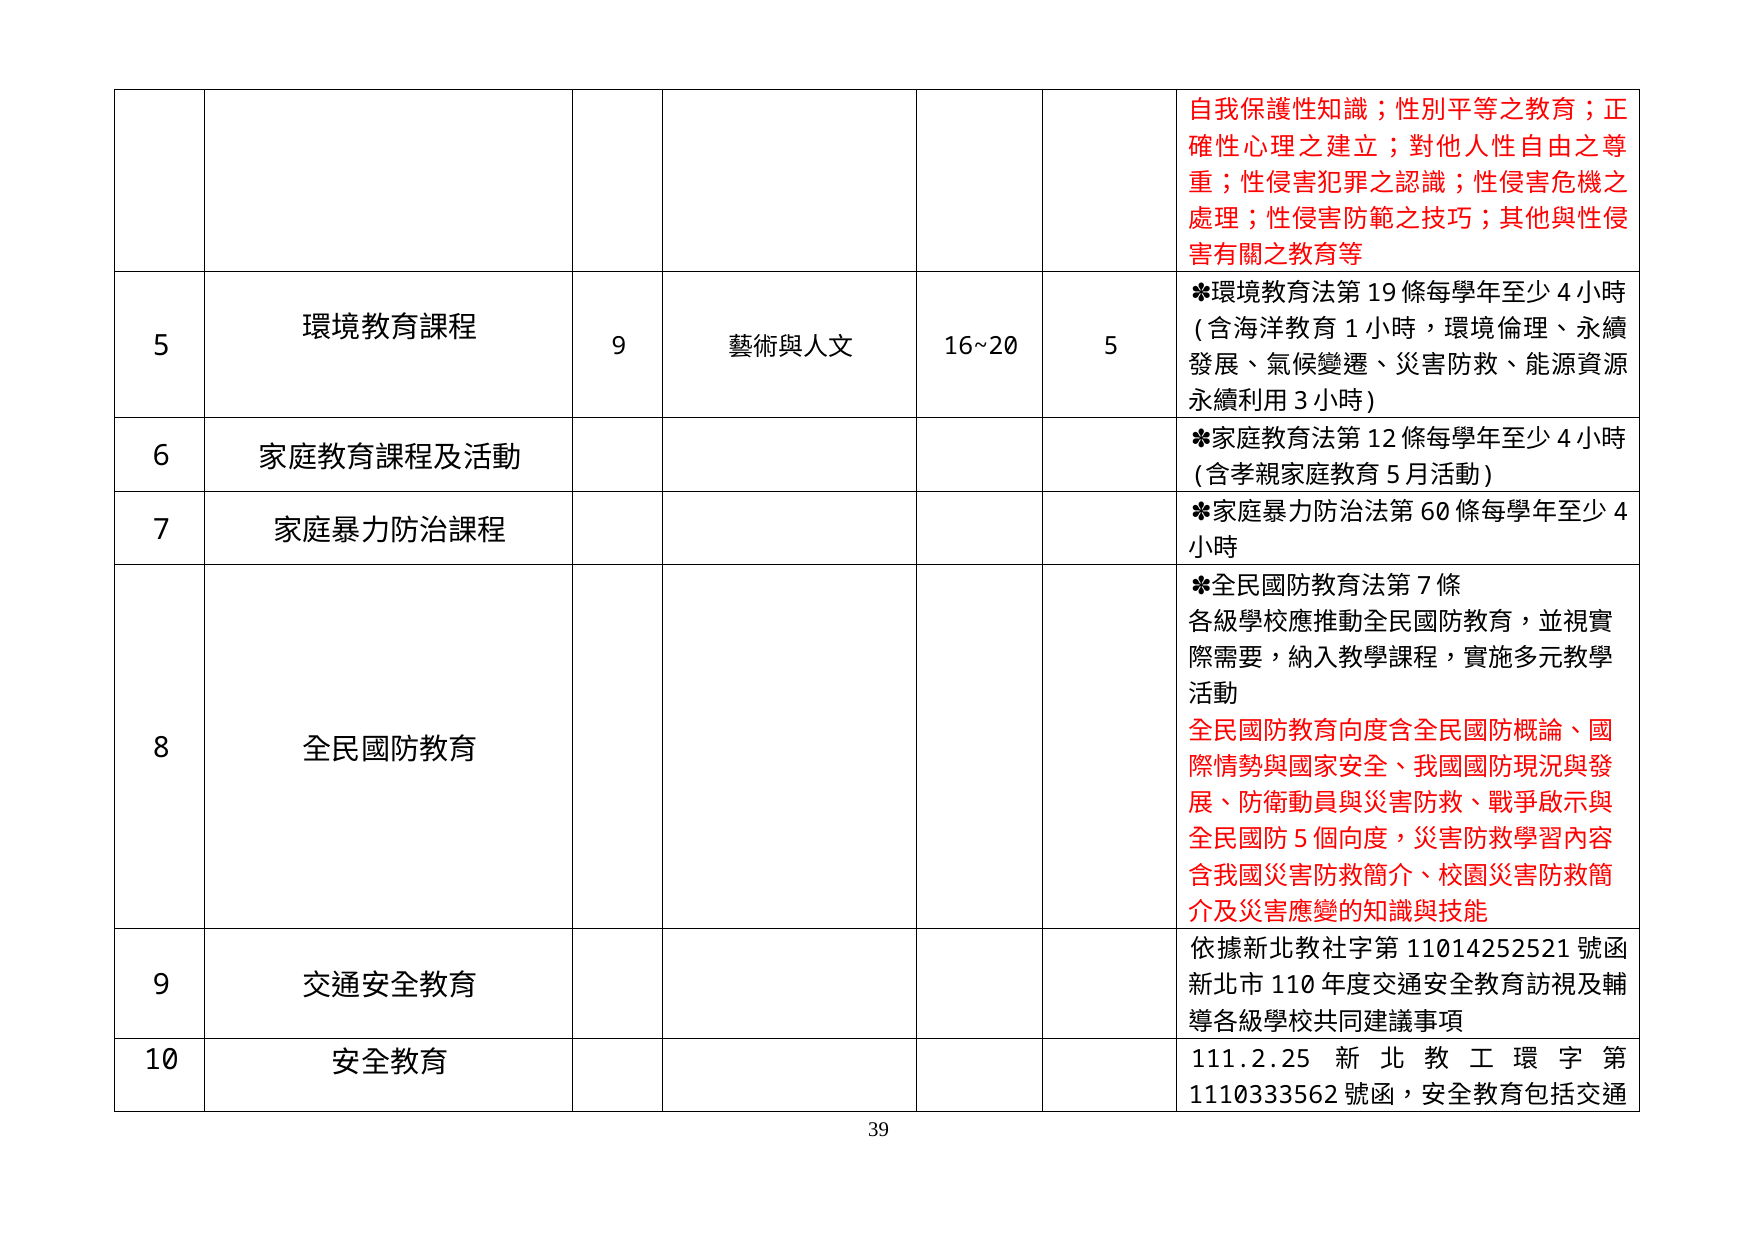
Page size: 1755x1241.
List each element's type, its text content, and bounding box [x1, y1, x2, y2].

table_cell ✽家庭教育法第12條每學年至少4小時 (含孝親家庭教育5月活動) [1177, 418, 1639, 491]
table_cell [917, 90, 1042, 271]
table_cell [917, 1039, 1042, 1111]
table_cell 9 [115, 929, 204, 1037]
table_cell [663, 929, 916, 1037]
table_cell [663, 90, 916, 271]
table_cell [917, 929, 1042, 1037]
table_cell 全民國防教育 [205, 565, 572, 928]
table_cell 自我保護性知識；性別平等之教育；正確性心理之建立；對他人性自由之尊重；性侵害犯罪之認識；性侵害危機之處理；性侵害防範之技巧；其他與性侵害有關之教育等 [1177, 90, 1639, 271]
table_cell ✽全民國防教育法第7條 各級學校應推動全民國防教育，並視實 際需要，納入教學課程，實施多元教學 活動 全民國防教育向度含全民國防概論、國 際情勢與國家安全、我國國防現況與發 展、防衛動員與災害防救、戰爭啟示與 全民國防5個向度，災害防救學習內容 含我國災害防救簡介、校園災害防救簡 介及災害應變的知識與技能 [1177, 565, 1639, 928]
table_cell [1043, 418, 1176, 491]
table_cell 家庭教育課程及活動 [205, 418, 572, 491]
table_cell [115, 90, 204, 271]
table_cell [917, 418, 1042, 491]
table_cell [573, 418, 662, 491]
table_cell [917, 565, 1042, 928]
table_cell [1043, 929, 1176, 1037]
table_cell ✽家庭暴力防治法第60條每學年至少4小時 [1177, 492, 1639, 564]
table_cell 藝術與人文 [663, 272, 916, 417]
table_cell [1043, 1039, 1176, 1111]
table_cell [573, 1039, 662, 1111]
table_cell [205, 90, 572, 271]
table_cell [1043, 90, 1176, 271]
table_cell [573, 492, 662, 564]
table_cell 5 [1043, 272, 1176, 417]
table_cell 10 [115, 1039, 204, 1111]
table_cell [1043, 492, 1176, 564]
table_cell [917, 492, 1042, 564]
table_cell 安全教育 [205, 1039, 572, 1111]
table_cell [663, 418, 916, 491]
table_cell 家庭暴力防治課程 [205, 492, 572, 564]
table_cell 16~20 [917, 272, 1042, 417]
table_cell 5 [115, 272, 204, 417]
table_cell ✽環境教育法第19條每學年至少4小時 (含海洋教育1小時，環境倫理、永續發展、氣候變遷、災害防救、能源資源永續利用3小時) [1177, 272, 1639, 417]
table_cell [663, 1039, 916, 1111]
table_cell [1043, 565, 1176, 928]
table_cell 9 [573, 272, 662, 417]
table_cell [573, 929, 662, 1037]
table_cell 環境教育課程 [205, 272, 572, 417]
table_cell 依據新北教社字第11014252521號函新北市110年度交通安全教育訪視及輔導各級學校共同建議事項 [1177, 929, 1639, 1037]
table_cell 7 [115, 492, 204, 564]
table_cell 111.2.25新北教工環字第1110333562號函，安全教育包括交通 [1177, 1039, 1639, 1111]
table_cell [573, 565, 662, 928]
table_cell 8 [115, 565, 204, 928]
table_cell 交通安全教育 [205, 929, 572, 1037]
table_cell 6 [115, 418, 204, 491]
table_cell [663, 492, 916, 564]
table_cell [663, 565, 916, 928]
table_cell [573, 90, 662, 271]
